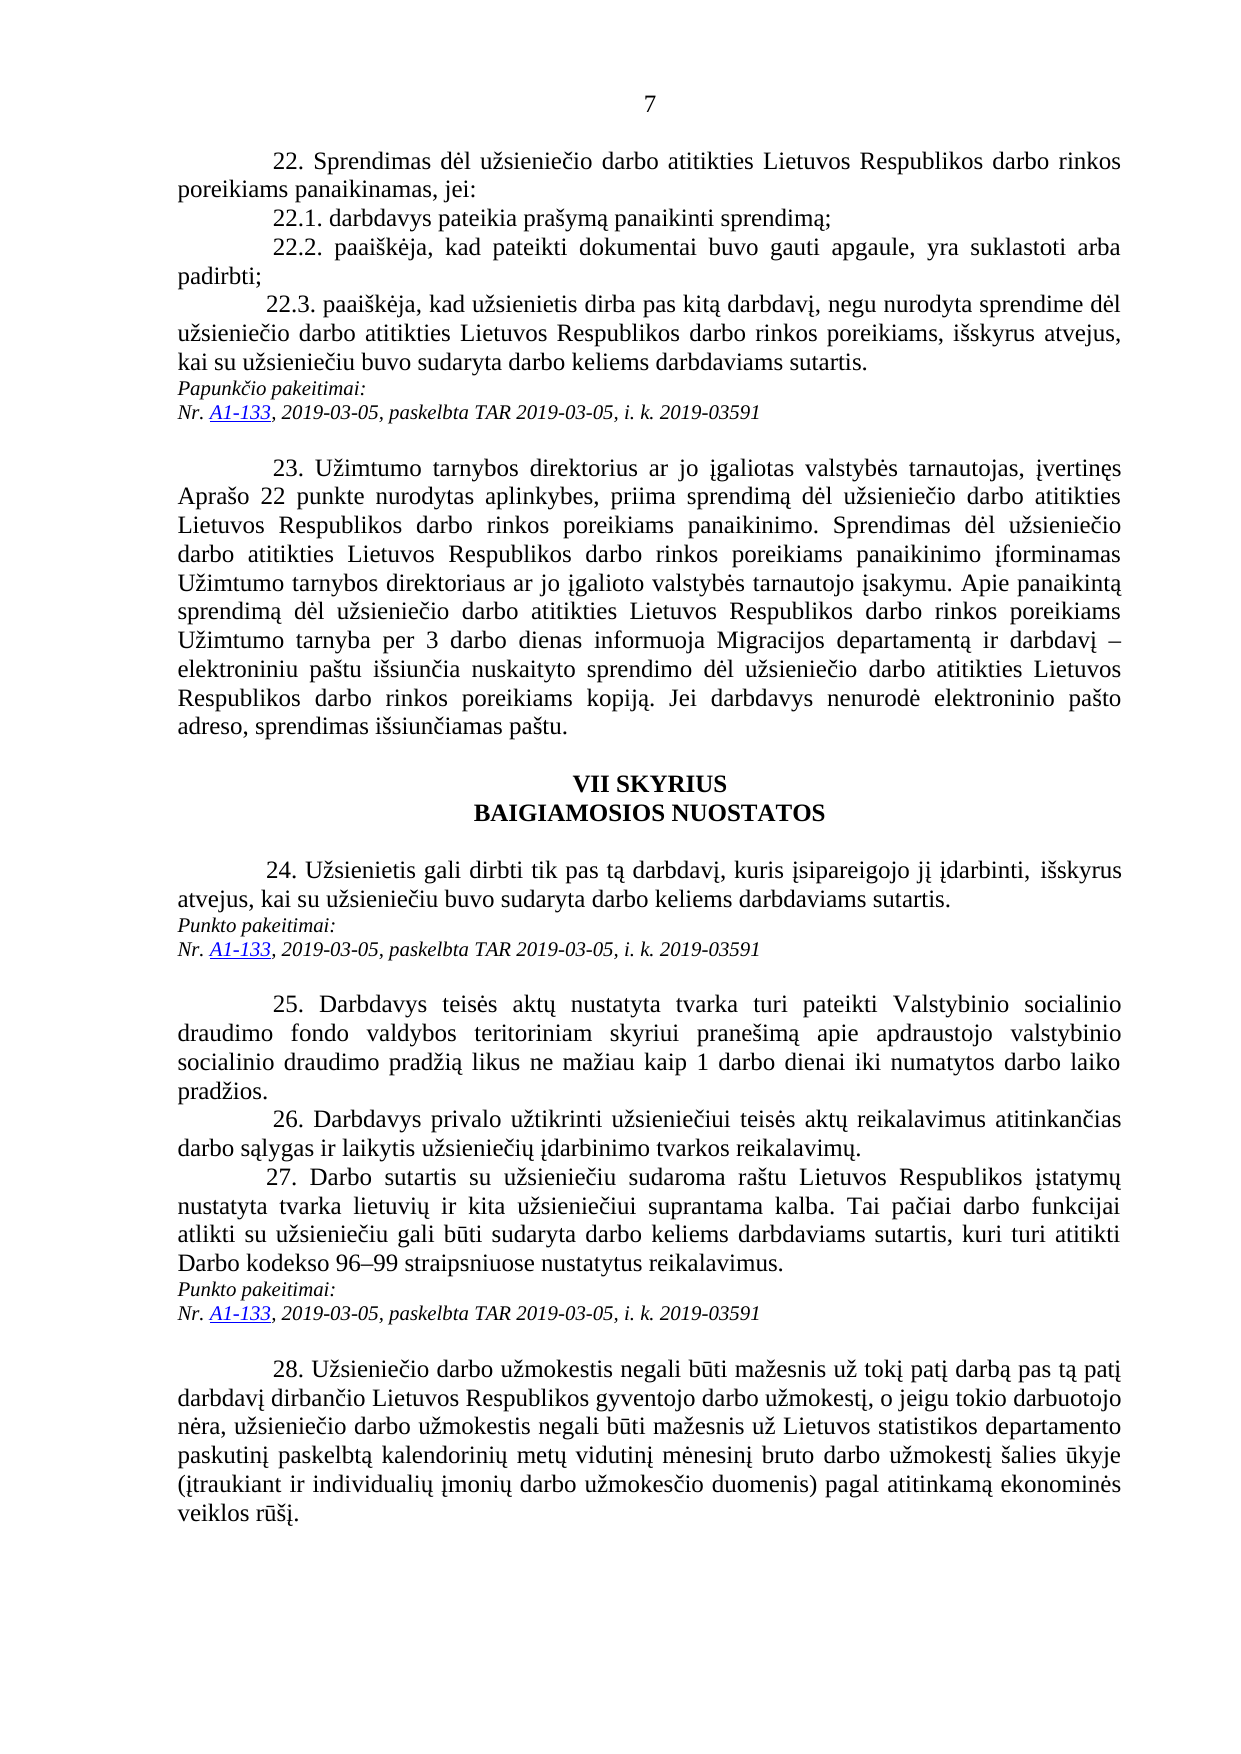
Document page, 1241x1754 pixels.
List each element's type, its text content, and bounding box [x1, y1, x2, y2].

text Punkto pakeitimai: [177, 913, 1122, 937]
text BAIGIAMOSIOS NUOSTATOS [177, 798, 1122, 826]
text 24. Užsienietis gali dirbti tik pas tą darbdavį, kuris įsipareigojo jį įdarbinti, išskyrus atvejus, kai su užsieniečiu buvo sudaryta darbo keliems darbdaviams sutartis. [177, 855, 1122, 913]
text 25. Darbdavys teisės aktų nustatyta tvarka turi pateikti Valstybinio socialinio draudimo fondo valdybos teritoriniam skyriui pranešimą apie apdraustojo valstybinio socialinio draudimo pradžią likus ne mažiau kaip 1 darbo dienai iki numatytos darbo laiko pradžios. [177, 989, 1122, 1104]
text 28. Užsieniečio darbo užmokestis negali būti mažesnis už tokį patį darbą pas tą patį darbdavį dirbančio Lietuvos Respublikos gyventojo darbo užmokestį, o jeigu tokio darbuotojo nėra, užsieniečio darbo užmokestis negali būti mažesnis už Lietuvos statistikos departamento paskutinį paskelbtą kalendorinių metų vidutinį mėnesinį bruto darbo užmokestį šalies ūkyje (įtraukiant ir individualių įmonių darbo užmokesčio duomenis) pagal atitinkamą ekonominės veiklos rūšį. [177, 1354, 1122, 1526]
text VII SKYRIUS [177, 769, 1122, 798]
text Nr. A1-133, 2019-03-05, paskelbta TAR 2019-03-05, i. k. 2019-03591 [177, 1301, 1122, 1325]
text Punkto pakeitimai: [177, 1277, 1122, 1301]
text 23. Užimtumo tarnybos direktorius ar jo įgaliotas valstybės tarnautojas, įvertinęs Aprašo 22 punkte nurodytas aplinkybes, priima sprendimą dėl užsieniečio darbo atitikties Lietuvos Respublikos darbo rinkos poreikiams panaikinimo. Sprendimas dėl užsieniečio darbo atitikties Lietuvos Respublikos darbo rinkos poreikiams panaikinimo įforminamas Užimtumo tarnybos direktoriaus ar jo įgalioto valstybės tarnautojo įsakymu. Apie panaikintą sprendimą dėl užsieniečio darbo atitikties Lietuvos Respublikos darbo rinkos poreikiams Užimtumo tarnyba per 3 darbo dienas informuoja Migracijos departamentą ir darbdavį – elektroniniu paštu išsiunčia nuskaityto sprendimo dėl užsieniečio darbo atitikties Lietuvos Respublikos darbo rinkos poreikiams kopiją. Jei darbdavys nenurodė elektroninio pašto adreso, sprendimas išsiunčiamas paštu. [177, 453, 1122, 740]
text Nr. A1-133, 2019-03-05, paskelbta TAR 2019-03-05, i. k. 2019-03591 [177, 400, 1122, 424]
text 22.1. darbdavys pateikia prašymą panaikinti sprendimą; [177, 203, 1122, 232]
text 22.3. paaiškėja, kad užsienietis dirba pas kitą darbdavį, negu nurodyta sprendime dėl užsieniečio darbo atitikties Lietuvos Respublikos darbo rinkos poreikiams, išskyrus atvejus, kai su užsieniečiu buvo sudaryta darbo keliems darbdaviams sutartis. [177, 289, 1122, 376]
text 22.2. paaiškėja, kad pateikti dokumentai buvo gauti apgaule, yra suklastoti arba padirbti; [177, 232, 1122, 289]
text 27. Darbo sutartis su užsieniečiu sudaroma raštu Lietuvos Respublikos įstatymų nustatyta tvarka lietuvių ir kita užsieniečiui suprantama kalba. Tai pačiai darbo funkcijai atlikti su užsieniečiu gali būti sudaryta darbo keliems darbdaviams sutartis, kuri turi atitikti Darbo kodekso 96–99 straipsniuose nustatytus reikalavimus. [177, 1162, 1122, 1277]
text Papunkčio pakeitimai: [177, 376, 1122, 400]
text 26. Darbdavys privalo užtikrinti užsieniečiui teisės aktų reikalavimus atitinkančias darbo sąlygas ir laikytis užsieniečių įdarbinimo tvarkos reikalavimų. [177, 1104, 1122, 1162]
text Nr. A1-133, 2019-03-05, paskelbta TAR 2019-03-05, i. k. 2019-03591 [177, 937, 1122, 961]
text 22. Sprendimas dėl užsieniečio darbo atitikties Lietuvos Respublikos darbo rinkos poreikiams panaikinamas, jei: [177, 146, 1122, 203]
